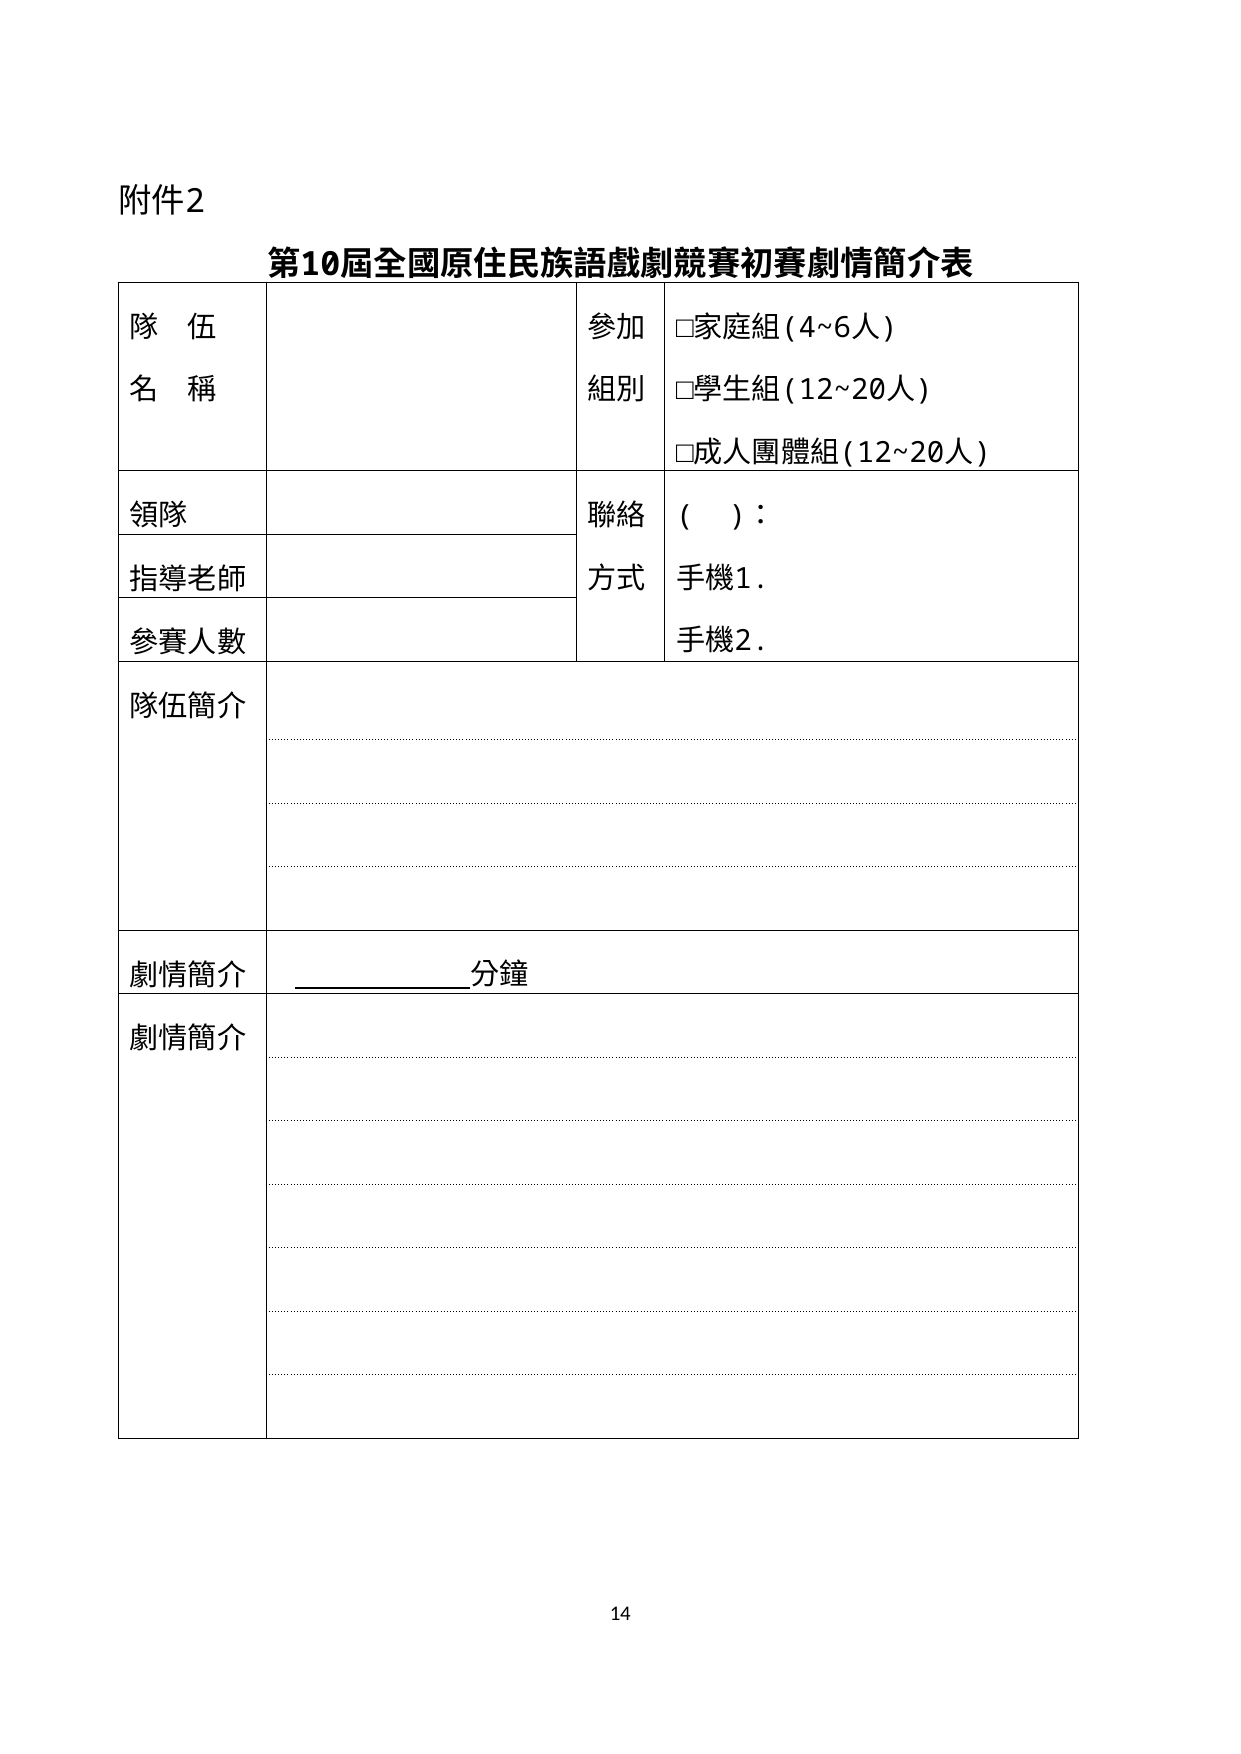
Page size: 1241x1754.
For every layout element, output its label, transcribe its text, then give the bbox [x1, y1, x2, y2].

table_cell [267, 1311, 1078, 1374]
table_cell [267, 1184, 1078, 1247]
table_cell [267, 1247, 1078, 1311]
table_cell [267, 1374, 1078, 1438]
table_cell 指導老師 [119, 535, 266, 597]
table_cell [267, 803, 1078, 866]
table_cell [267, 994, 1078, 1057]
table_cell 領隊 [119, 471, 266, 534]
table_cell [267, 471, 576, 534]
table_header 參加 組別 [577, 283, 664, 470]
table_cell 劇情簡介 [119, 994, 266, 1438]
table_cell 聯絡方式 [577, 471, 664, 661]
table_cell [267, 662, 1078, 739]
text 第10屆全國原住民族語戲劇競賽初賽劇情簡介表 [118, 219, 1122, 282]
table_cell [267, 1057, 1078, 1120]
table_cell 分鐘 [267, 931, 1078, 993]
table_cell 劇情簡介 [119, 931, 266, 993]
table_cell [267, 535, 576, 597]
table_header 隊 伍 名 稱 [119, 283, 266, 470]
table_cell [267, 598, 576, 661]
table_cell [267, 1120, 1078, 1184]
table_cell 隊伍簡介 [119, 662, 266, 929]
table_cell ( )： 手機1. 手機2. [665, 471, 1078, 661]
table_header □家庭組(4~6人) □學生組(12~20人) □成人團體組(12~20人) [665, 283, 1078, 470]
table_cell [267, 866, 1078, 929]
table_cell [267, 739, 1078, 802]
text 附件2 [118, 157, 1122, 219]
table_header [267, 283, 576, 470]
table_cell 參賽人數 [119, 598, 266, 661]
